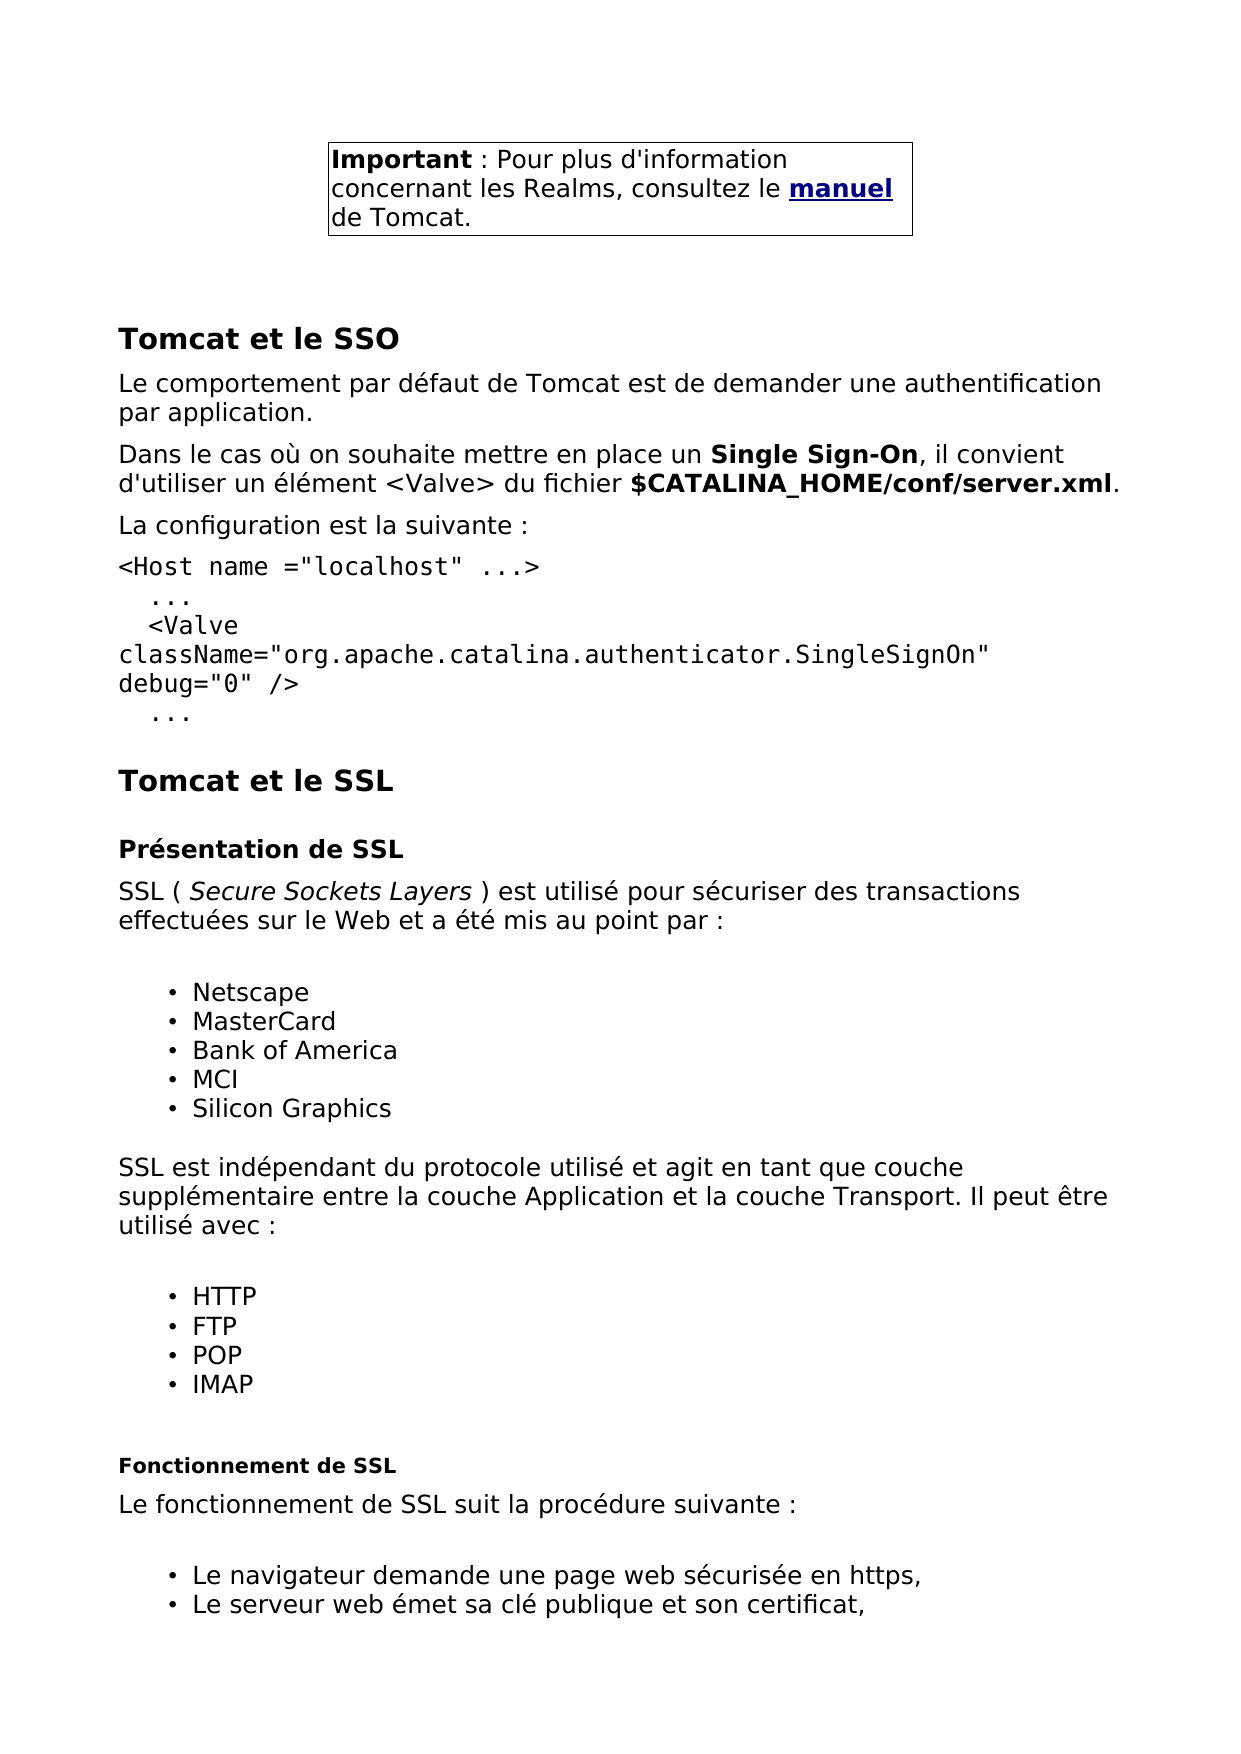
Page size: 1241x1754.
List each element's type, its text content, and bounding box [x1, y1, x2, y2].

text Dans le cas où on souhaite mettre en place un Single Sign-On, il convient d'utiliser un élément <Valve> du fichier $CATALINA_HOME/conf/server.xml. [118, 440, 1122, 498]
text La configuration est la suivante : [118, 511, 1122, 540]
list MasterCard [177, 1007, 1122, 1036]
subtitle Tomcat et le SSL [118, 764, 1122, 798]
list Netscape [177, 978, 1122, 1007]
list IMAP [177, 1370, 1122, 1399]
list Bank of America [177, 1036, 1122, 1065]
list MCI [177, 1065, 1122, 1094]
text Le comportement par défaut de Tomcat est de demander une authentification par application. [118, 369, 1122, 427]
list Le navigateur demande une page web sécurisée en https, [177, 1562, 1122, 1591]
text <Host name ="localhost" ...> ... <Valve className="org.apache.catalina.authenticator.SingleSignOn" debug="0" /> ... [118, 552, 1122, 727]
list POP [177, 1341, 1122, 1370]
subtitle Présentation de SSL [118, 836, 1122, 865]
text SSL ( Secure Sockets Layers ) est utilisé pour sécuriser des transactions effectuées sur le Web et a été mis au point par : [118, 877, 1122, 936]
list Silicon Graphics [177, 1094, 1122, 1123]
list HTTP [177, 1282, 1122, 1312]
subtitle Tomcat et le SSO [118, 323, 1122, 357]
list Le serveur web émet sa clé publique et son certificat, [177, 1591, 1122, 1620]
text Le fonctionnement de SSL suit la procédure suivante : [118, 1490, 1122, 1519]
list FTP [177, 1312, 1122, 1341]
text SSL est indépendant du protocole utilisé et agit en tant que couche supplémentaire entre la couche Application et la couche Transport. Il peut être utilisé avec : [118, 1153, 1122, 1241]
subtitle Fonctionnement de SSL [118, 1454, 1122, 1478]
table_header Important : Pour plus d'information concernant les Realms, consultez le manuel de Tomcat. [329, 143, 912, 235]
